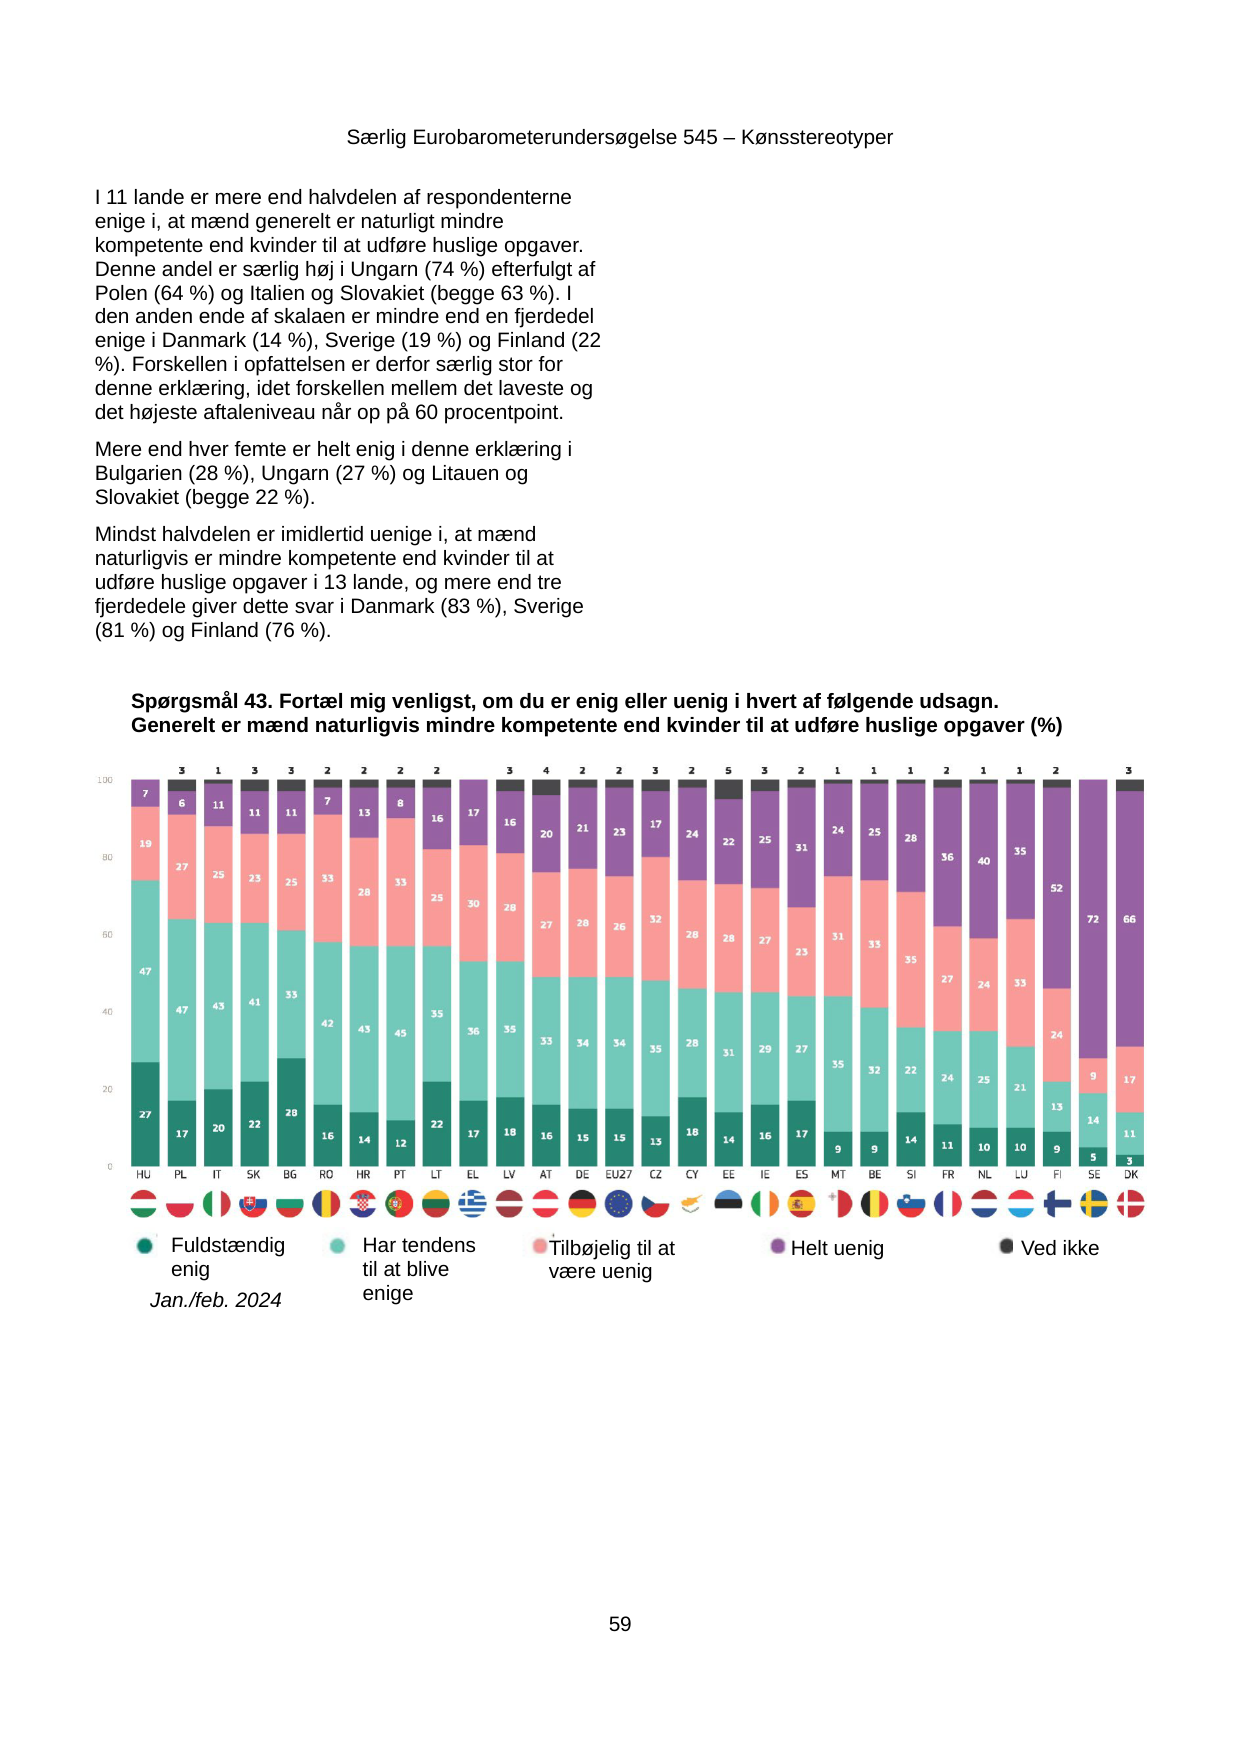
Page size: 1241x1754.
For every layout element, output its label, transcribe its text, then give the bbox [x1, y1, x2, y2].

text I 11 lande er mere end halvdelen af respondenterne enige i, at mænd generelt er naturligt mindre kompetente end kvinder til at udføre huslige opgaver. Denne andel er særlig høj i Ungarn (74 %) efterfulgt af Polen (64 %) og Italien og Slovakiet (begge 63 %). I den anden ende af skalaen er mindre end en fjerdedel enige i Danmark (14 %), Sverige (19 %) og Finland (22 %). Forskellen i opfattelsen er derfor særlig stor for denne erklæring, idet forskellen mellem det laveste og det højeste aftaleniveau når op på 60 procentpoint. [94, 184, 605, 424]
text Mindst halvdelen er imidlertid uenige i, at mænd naturligvis er mindre kompetente end kvinder til at udføre huslige opgaver i 13 lande, og mere end tre fjerdedele giver dette svar i Danmark (83 %), Sverige (81 %) og Finland (76 %). [94, 522, 605, 642]
picture [126, 1227, 1013, 1258]
text Mere end hver femte er helt enig i denne erklæring i Bulgarien (28 %), Ungarn (27 %) og Litauen og Slovakiet (begge 22 %). [94, 437, 605, 509]
picture [86, 762, 1147, 1221]
